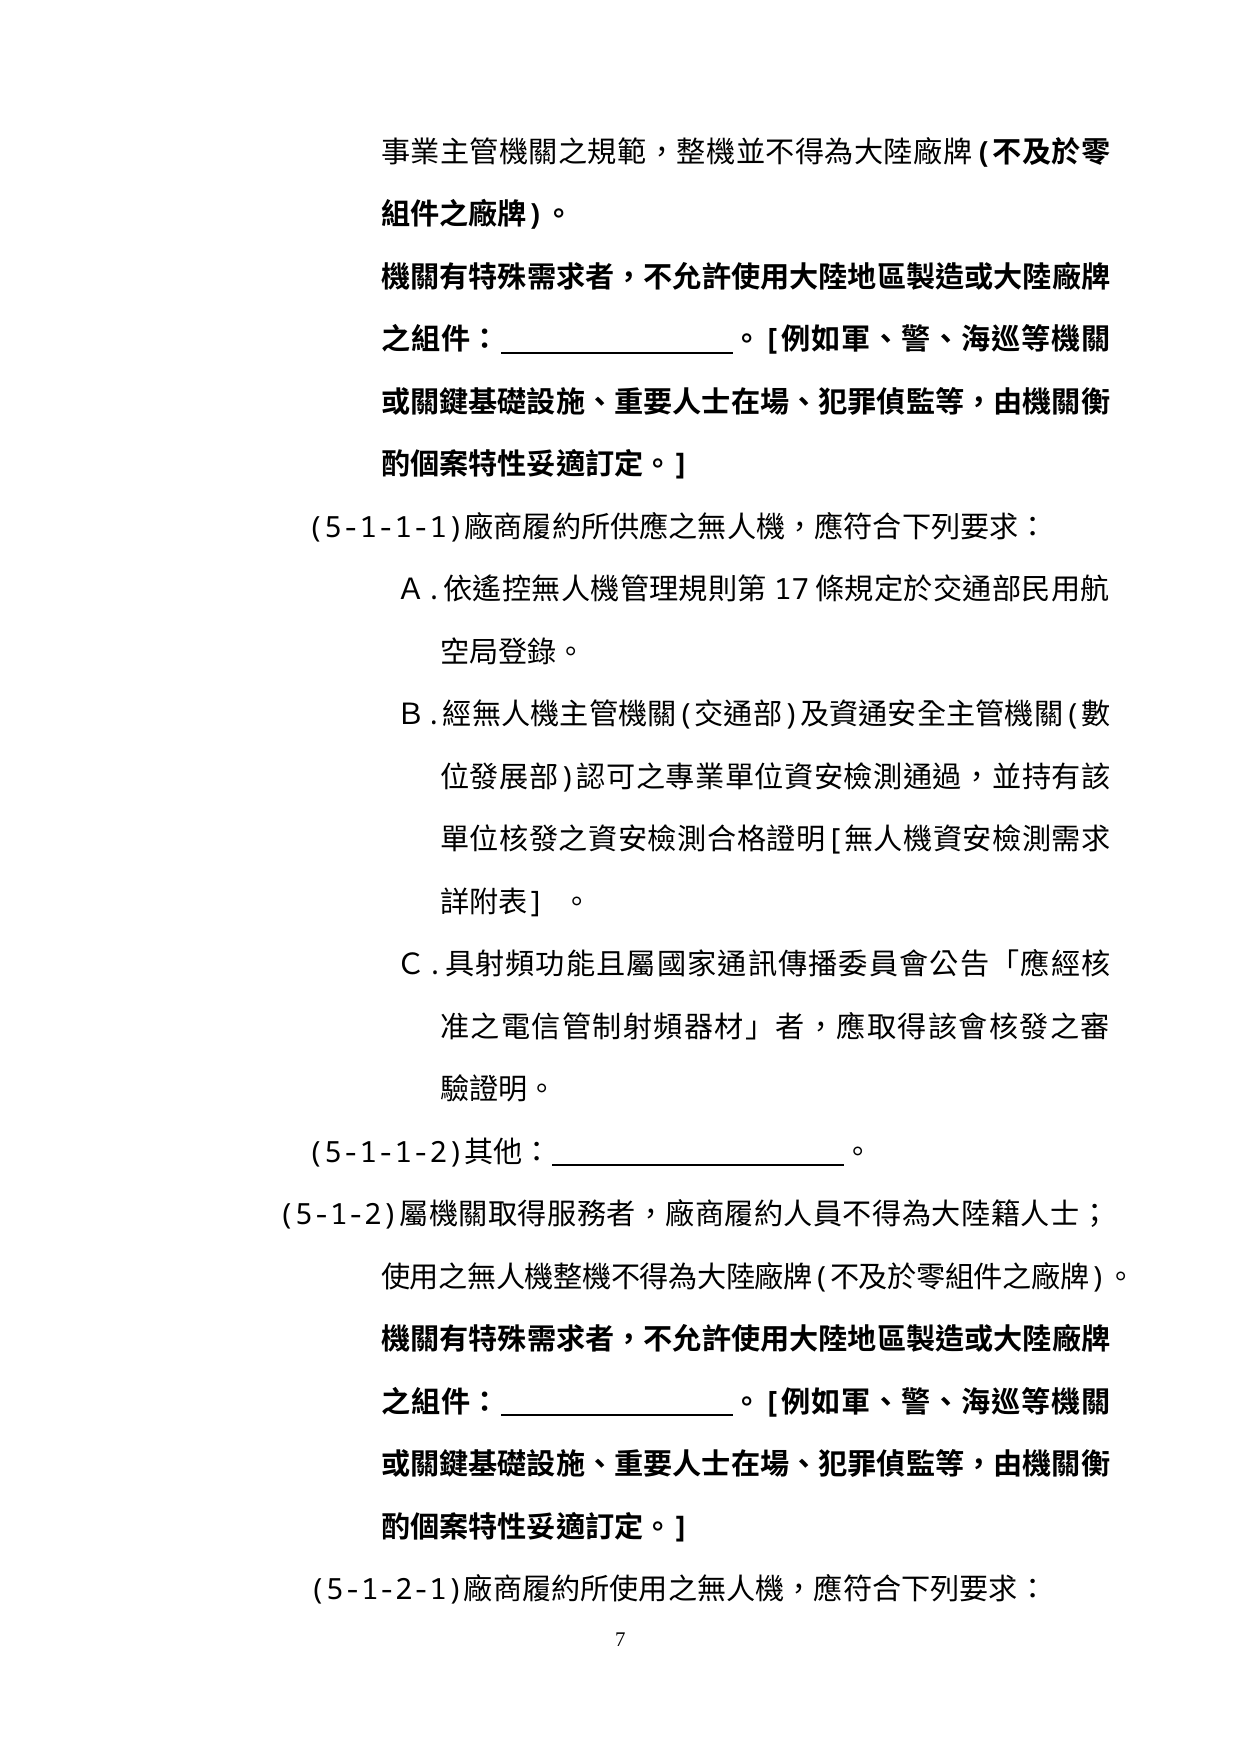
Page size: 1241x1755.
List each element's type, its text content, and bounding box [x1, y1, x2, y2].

text (5-1-2)屬機關取得服務者，廠商履約人員不得為大陸籍人士；使用之無人機整機不得為大陸廠牌(不及於零組件之廠牌)。 [278, 1170, 1110, 1295]
text Ｂ.經無人機主管機關(交通部)及資通安全主管機關(數位發展部)認可之專業單位資安檢測通過，並持有該單位核發之資安檢測合格證明[無人機資安檢測需求詳附表] 。 [396, 670, 1110, 920]
text 機關有特殊需求者，不允許使用大陸地區製造或大陸廠牌之組件： 。[例如軍、警、海巡等機關或關鍵基礎設施、重要人士在場、犯罪偵監等，由機關衡酌個案特性妥適訂定。] [381, 233, 1110, 483]
text Ｃ.具射頻功能且屬國家通訊傳播委員會公告「應經核准之電信管制射頻器材」者，應取得該會核發之審驗證明。 [396, 920, 1110, 1108]
text 事業主管機關之規範，整機並不得為大陸廠牌(不及於零組件之廠牌)。 [278, 108, 1110, 233]
text (5-1-1-1)廠商履約所供應之無人機，應符合下列要求： [307, 483, 1110, 545]
text 機關有特殊需求者，不允許使用大陸地區製造或大陸廠牌之組件： 。[例如軍、警、海巡等機關或關鍵基礎設施、重要人士在場、犯罪偵監等，由機關衡酌個案特性妥適訂定。] [381, 1295, 1110, 1545]
text (5-1-1-2)其他： 。 [218, 1108, 1110, 1170]
text Ａ.依遙控無人機管理規則第17條規定於交通部民用航空局登錄。 [396, 545, 1110, 670]
text (5-1-2-1)廠商履約所使用之無人機，應符合下列要求： [309, 1545, 1110, 1608]
